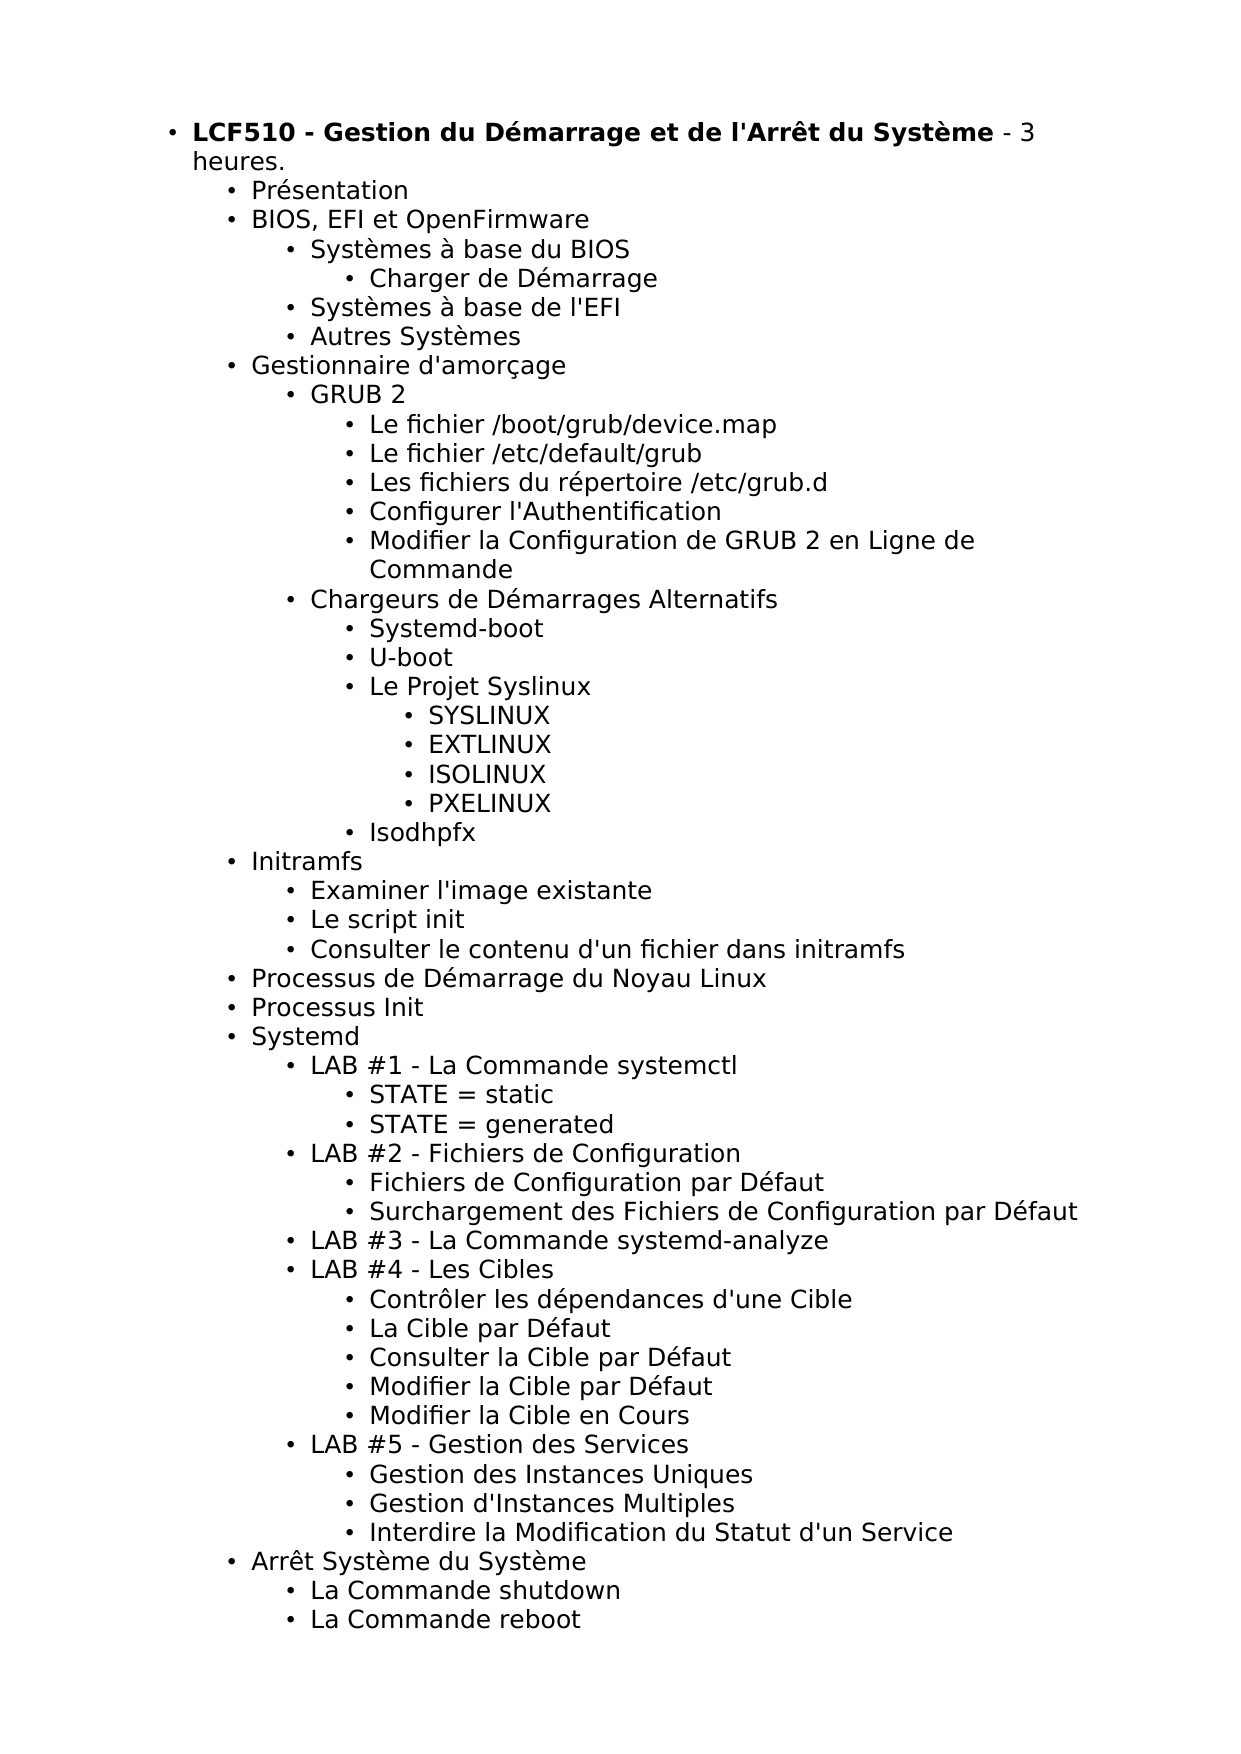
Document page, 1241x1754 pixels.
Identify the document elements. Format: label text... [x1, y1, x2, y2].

list Contrôler les dépendances d'une Cible [354, 1285, 1122, 1314]
list Systèmes à base de l'EFI [295, 293, 1122, 322]
list SYSLINUX [413, 701, 1122, 731]
list BIOS, EFI et OpenFirmware [236, 206, 1122, 235]
list LAB #4 - Les Cibles [295, 1256, 1122, 1285]
list Le fichier /etc/default/grub [354, 439, 1122, 468]
list Configurer l'Authentification [354, 497, 1122, 526]
list LAB #2 - Fichiers de Configuration [295, 1139, 1122, 1168]
list Examiner l'image existante [295, 876, 1122, 906]
list EXTLINUX [413, 731, 1122, 760]
list Consulter le contenu d'un fichier dans initramfs [295, 935, 1122, 964]
list GRUB 2 [295, 381, 1122, 410]
list La Commande reboot [295, 1606, 1122, 1635]
list Présentation [236, 176, 1122, 206]
list Gestion des Instances Uniques [354, 1460, 1122, 1489]
list Systèmes à base du BIOS [295, 235, 1122, 264]
list Le fichier /boot/grub/device.map [354, 410, 1122, 439]
list Arrêt Système du Système [236, 1547, 1122, 1576]
list La Cible par Défaut [354, 1314, 1122, 1343]
list LAB #1 - La Commande systemctl [295, 1051, 1122, 1081]
list STATE = generated [354, 1110, 1122, 1139]
list Modifier la Cible par Défaut [354, 1372, 1122, 1401]
list Systemd [236, 1022, 1122, 1051]
list LCF510 - Gestion du Démarrage et de l'Arrêt du Système - 3 heures. [177, 118, 1122, 176]
list PXELINUX [413, 789, 1122, 818]
list ISOLINUX [413, 760, 1122, 789]
list Autres Systèmes [295, 322, 1122, 351]
list Modifier la Cible en Cours [354, 1401, 1122, 1431]
list Isodhpfx [354, 818, 1122, 847]
list Surchargement des Fichiers de Configuration par Défaut [354, 1197, 1122, 1226]
list Modifier la Configuration de GRUB 2 en Ligne de Commande [354, 526, 1122, 585]
list Processus Init [236, 993, 1122, 1022]
list Interdire la Modification du Statut d'un Service [354, 1518, 1122, 1547]
list La Commande shutdown [295, 1576, 1122, 1606]
list LAB #5 - Gestion des Services [295, 1431, 1122, 1460]
list Charger de Démarrage [354, 264, 1122, 293]
list Systemd-boot [354, 614, 1122, 643]
list Chargeurs de Démarrages Alternatifs [295, 585, 1122, 614]
list Fichiers de Configuration par Défaut [354, 1168, 1122, 1197]
list Gestion d'Instances Multiples [354, 1489, 1122, 1518]
list Processus de Démarrage du Noyau Linux [236, 964, 1122, 993]
list Le script init [295, 906, 1122, 935]
list LAB #3 - La Commande systemd-analyze [295, 1226, 1122, 1256]
list Initramfs [236, 847, 1122, 876]
list Consulter la Cible par Défaut [354, 1343, 1122, 1372]
list Le Projet Syslinux [354, 672, 1122, 701]
list Gestionnaire d'amorçage [236, 351, 1122, 381]
list U-boot [354, 643, 1122, 672]
list Les fichiers du répertoire /etc/grub.d [354, 468, 1122, 497]
list STATE = static [354, 1081, 1122, 1110]
